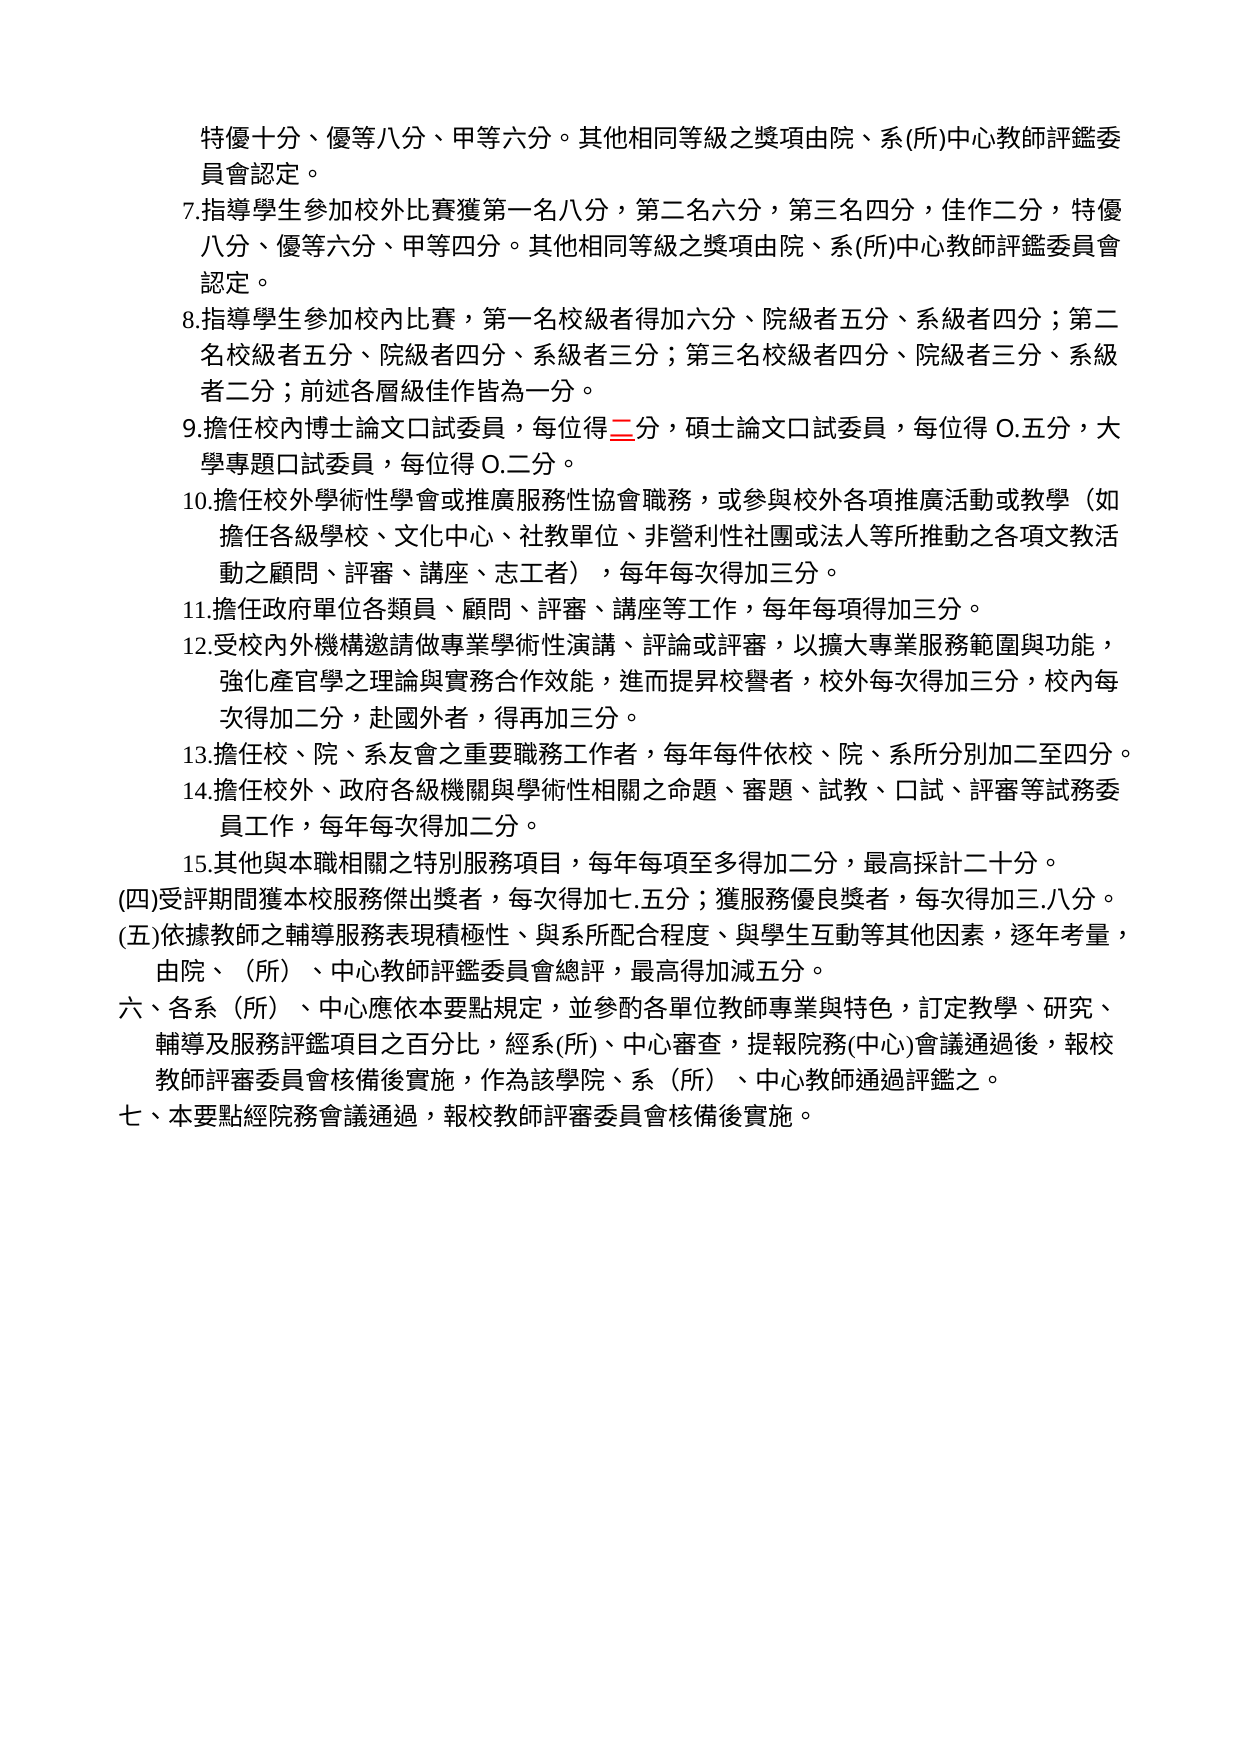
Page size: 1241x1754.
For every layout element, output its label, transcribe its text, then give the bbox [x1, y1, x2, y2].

text 七、本要點經院務會議通過，報校教師評審委員會核備後實施。 [118, 1097, 1122, 1133]
text 14.擔任校外、政府各級機關與學術性相關之命題、審題、試教、口試、評審等試務委員工作，每年每次得加二分。 [182, 771, 1122, 843]
text 8.指導學生參加校內比賽，第一名校級者得加六分、院級者五分、系級者四分；第二名校級者五分、院級者四分、系級者三分；第三名校級者四分、院級者三分、系級者二分；前述各層級佳作皆為一分。 [182, 299, 1122, 408]
text 7.指導學生參加校外比賽獲第一名八分，第二名六分，第三名四分，佳作二分，特優八分、優等六分、甲等四分。其他相同等級之獎項由院、系(所)中心教師評鑑委員會認定。 [182, 191, 1122, 299]
text 12.受校內外機構邀請做專業學術性演講、評論或評審，以擴大專業服務範圍與功能，強化產官學之理論與實務合作效能，進而提昇校譽者，校外每次得加三分，校內每次得加二分，赴國外者，得再加三分。 [182, 626, 1122, 734]
text 11.擔任政府單位各類員、顧問、評審、講座等工作，每年每項得加三分。 [182, 589, 1122, 626]
text 六、各系（所）、中心應依本要點規定，並參酌各單位教師專業與特色，訂定教學、研究、輔導及服務評鑑項目之百分比，經系(所)、中心審查，提報院務(中心)會議通過後，報校教師評審委員會核備後實施，作為該學院、系（所）、中心教師通過評鑑之。 [118, 988, 1122, 1097]
text (五)依據教師之輔導服務表現積極性、與系所配合程度、與學生互動等其他因素，逐年考量，由院、（所）、中心教師評鑑委員會總評，最高得加減五分。 [118, 916, 1122, 988]
text 15.其他與本職相關之特別服務項目，每年每項至多得加二分，最高採計二十分。 [182, 843, 1122, 879]
text 9.擔任校內博士論文口試委員，每位得二分，碩士論文口試委員，每位得Ο.五分，大學專題口試委員，每位得Ο.二分。 [182, 408, 1122, 481]
text (四)受評期間獲本校服務傑出獎者，每次得加七.五分；獲服務優良獎者，每次得加三.八分。 [118, 879, 1122, 916]
text 13.擔任校、院、系友會之重要職務工作者，每年每件依校、院、系所分別加二至四分。 [182, 734, 1122, 771]
text 10.擔任校外學術性學會或推廣服務性協會職務，或參與校外各項推廣活動或教學（如擔任各級學校、文化中心、社教單位、非營利性社團或法人等所推動之各項文教活動之顧問、評審、講座、志工者），每年每次得加三分。 [182, 481, 1122, 589]
text 特優十分、優等八分、甲等六分。其他相同等級之獎項由院、系(所)中心教師評鑑委員會認定。 [182, 118, 1122, 191]
